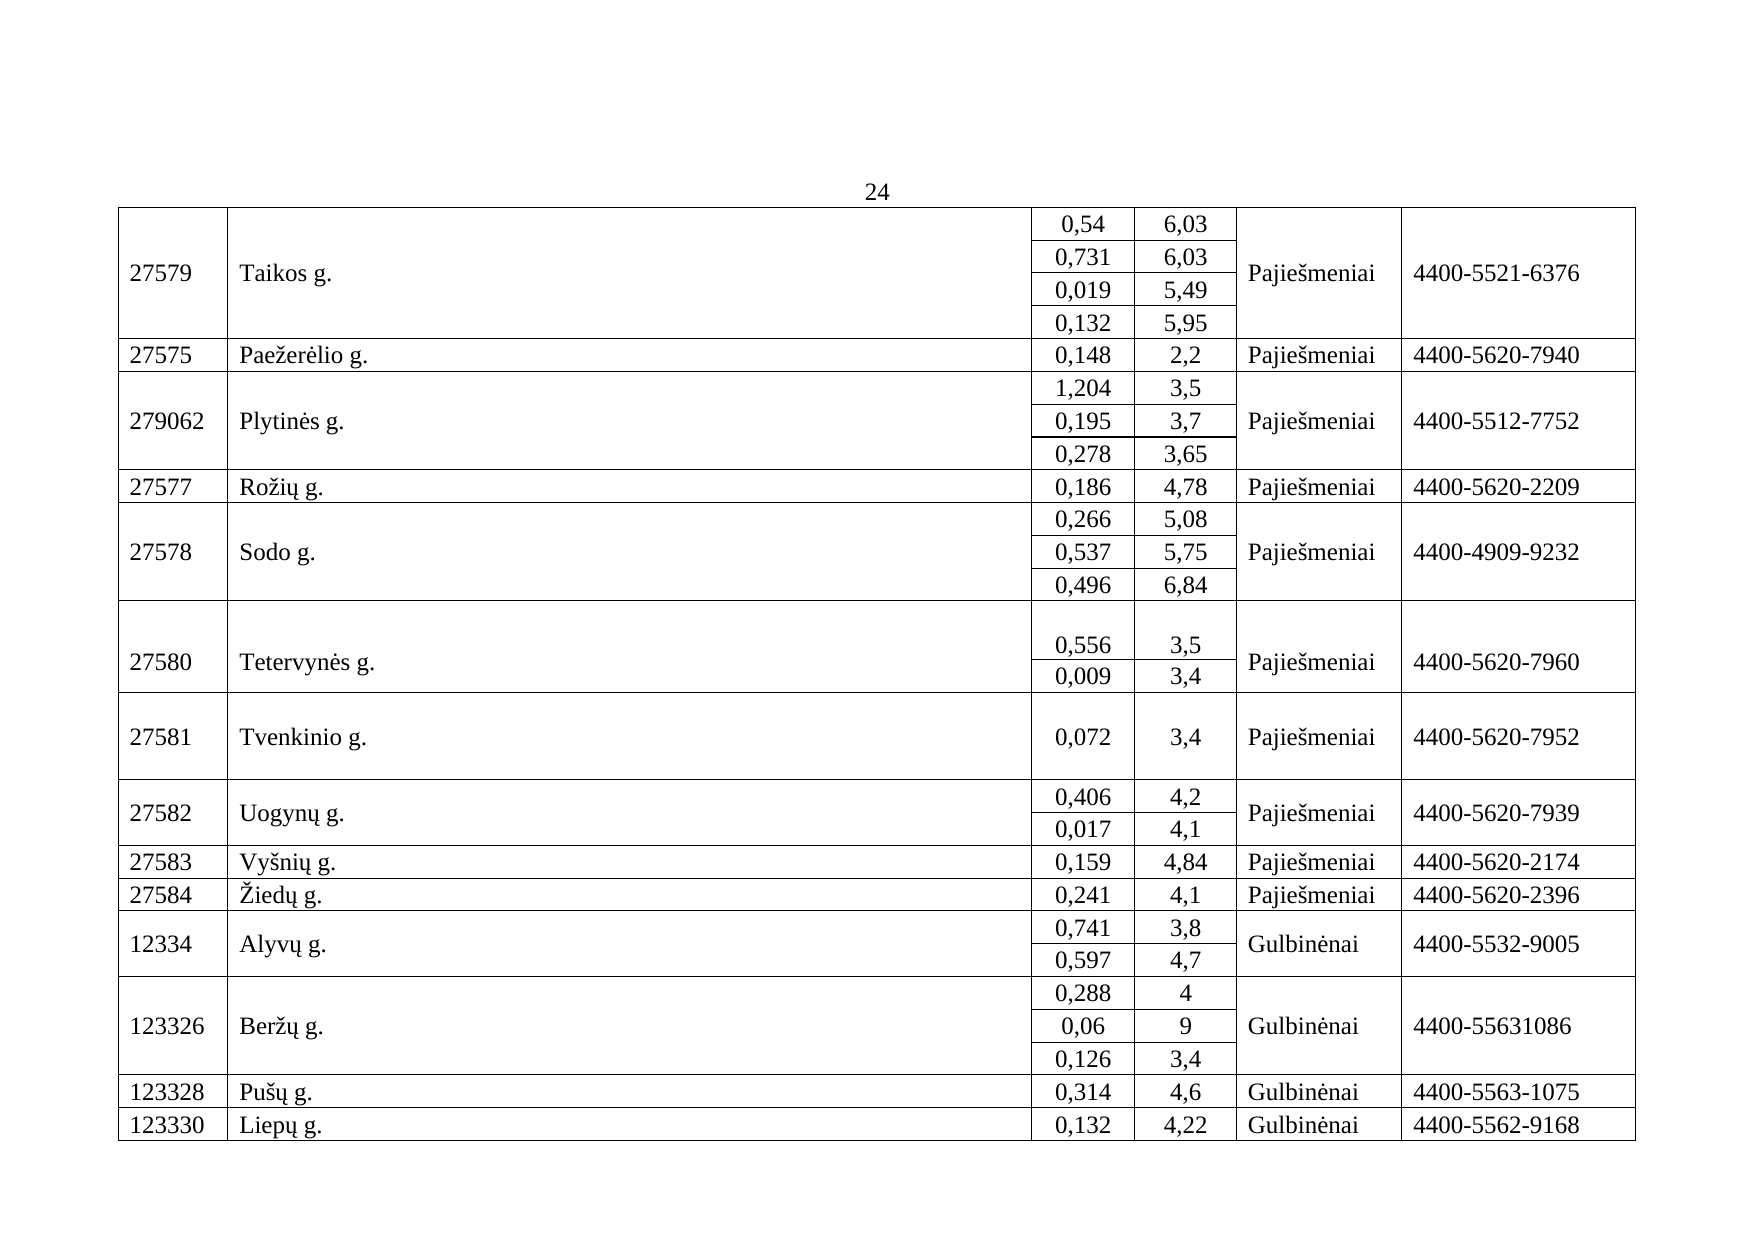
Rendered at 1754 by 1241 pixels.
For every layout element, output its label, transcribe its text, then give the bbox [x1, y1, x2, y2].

table_cell Rožių g. [228, 470, 1031, 502]
table_cell 27581 [119, 693, 227, 779]
table_cell Gulbinėnai [1237, 1108, 1401, 1140]
table_cell Žiedų g. [228, 879, 1031, 910]
table_cell Uogynų g. [228, 780, 1031, 845]
table_cell 5,49 [1135, 273, 1236, 305]
table_cell 4400-5620-7960 [1402, 601, 1635, 692]
table_cell 27583 [119, 846, 227, 877]
table_cell Liepų g. [228, 1108, 1031, 1140]
table_cell 4400-5521-6376 [1402, 208, 1635, 338]
table_cell Pajiešmeniai [1237, 208, 1401, 338]
table_cell 4,84 [1135, 846, 1236, 877]
table_cell 4400-5620-7940 [1402, 339, 1635, 371]
table_cell Pajiešmeniai [1237, 339, 1401, 371]
table_cell Alyvų g. [228, 911, 1031, 976]
table_cell 0,132 [1032, 306, 1134, 338]
table_cell 27577 [119, 470, 227, 502]
table_cell 27578 [119, 503, 227, 600]
table_cell 27579 [119, 208, 227, 338]
table_cell Beržų g. [228, 977, 1031, 1074]
table_cell 0,288 [1032, 977, 1134, 1009]
table_cell 27575 [119, 339, 227, 371]
table_cell Vyšnių g. [228, 846, 1031, 877]
table_cell Pušų g. [228, 1075, 1031, 1107]
table_cell 4400-5620-2209 [1402, 470, 1635, 502]
table_cell 9 [1135, 1010, 1236, 1042]
table_cell 0,132 [1032, 1108, 1134, 1140]
table_cell 2,2 [1135, 339, 1236, 371]
table_cell 4400-5620-7952 [1402, 693, 1635, 779]
table_cell Taikos g. [228, 208, 1031, 338]
table_cell Paežerėlio g. [228, 339, 1031, 371]
table_cell 0,266 [1032, 503, 1134, 535]
table_cell 123328 [119, 1075, 227, 1107]
table_cell 0,741 [1032, 911, 1134, 943]
table_cell Pajiešmeniai [1237, 879, 1401, 910]
table_cell 0,148 [1032, 339, 1134, 371]
table_cell 123326 [119, 977, 227, 1074]
table_cell 6,03 [1135, 208, 1236, 239]
table_cell 0,126 [1032, 1043, 1134, 1074]
table_cell 1,204 [1032, 372, 1134, 403]
table_cell 3,4 [1135, 660, 1236, 692]
table_cell 6,84 [1135, 569, 1236, 600]
table_cell 4,1 [1135, 879, 1236, 910]
table_cell 4,7 [1135, 944, 1236, 976]
table_cell 5,95 [1135, 306, 1236, 338]
table_cell Gulbinėnai [1237, 977, 1401, 1074]
table_cell Pajiešmeniai [1237, 503, 1401, 600]
table_cell Sodo g. [228, 503, 1031, 600]
table_cell 0,072 [1032, 693, 1134, 779]
table_cell 4,2 [1135, 780, 1236, 812]
table_cell 5,75 [1135, 536, 1236, 568]
table_cell 4,78 [1135, 470, 1236, 502]
table_cell 0,159 [1032, 846, 1134, 877]
table_cell 0,186 [1032, 470, 1134, 502]
table_cell 6,03 [1135, 241, 1236, 272]
table_cell Plytinės g. [228, 372, 1031, 469]
table_cell 0,54 [1032, 208, 1134, 239]
table_cell 4400-5620-2174 [1402, 846, 1635, 877]
table_cell 4,1 [1135, 813, 1236, 845]
table_cell 123330 [119, 1108, 227, 1140]
table_cell 0,019 [1032, 273, 1134, 305]
table_cell 4 [1135, 977, 1236, 1009]
table_cell 4400-5563-1075 [1402, 1075, 1635, 1107]
table_cell 3,4 [1135, 1043, 1236, 1074]
table_cell 0,731 [1032, 241, 1134, 272]
table_cell 27580 [119, 601, 227, 692]
table_cell 0,314 [1032, 1075, 1134, 1107]
table_cell 0,06 [1032, 1010, 1134, 1042]
table_cell 0,241 [1032, 879, 1134, 910]
table_cell 27582 [119, 780, 227, 845]
table_cell 0,537 [1032, 536, 1134, 568]
table_cell Gulbinėnai [1237, 1075, 1401, 1107]
table_cell Pajiešmeniai [1237, 372, 1401, 469]
table_cell 0,597 [1032, 944, 1134, 976]
table_cell 27584 [119, 879, 227, 910]
table_cell 4,6 [1135, 1075, 1236, 1107]
table_cell Pajiešmeniai [1237, 780, 1401, 845]
table_cell 4,22 [1135, 1108, 1236, 1140]
table_cell 3,5 [1135, 601, 1236, 659]
table_cell 4400-5512-7752 [1402, 372, 1635, 469]
table_cell 279062 [119, 372, 227, 469]
table_cell Tetervynės g. [228, 601, 1031, 692]
table_cell Gulbinėnai [1237, 911, 1401, 976]
table_cell 0,195 [1032, 405, 1134, 436]
table_cell 3,8 [1135, 911, 1236, 943]
table_cell 0,017 [1032, 813, 1134, 845]
table_cell 4400-5620-2396 [1402, 879, 1635, 910]
table_cell Pajiešmeniai [1237, 693, 1401, 779]
table_cell 12334 [119, 911, 227, 976]
table_cell 3,65 [1135, 438, 1236, 469]
table_cell 0,278 [1032, 438, 1134, 469]
table_cell Pajiešmeniai [1237, 846, 1401, 877]
table_cell 3,7 [1135, 405, 1236, 436]
table_cell Pajiešmeniai [1237, 470, 1401, 502]
table_cell 4400-5532-9005 [1402, 911, 1635, 976]
table_cell 0,496 [1032, 569, 1134, 600]
table_cell Pajiešmeniai [1237, 601, 1401, 692]
table_cell Tvenkinio g. [228, 693, 1031, 779]
table_cell 4400-5562-9168 [1402, 1108, 1635, 1140]
table_cell 4400-55631086 [1402, 977, 1635, 1074]
table_cell 5,08 [1135, 503, 1236, 535]
table_cell 0,556 [1032, 601, 1134, 659]
table_cell 0,009 [1032, 660, 1134, 692]
table_cell 4400-4909-9232 [1402, 503, 1635, 600]
table_cell 0,406 [1032, 780, 1134, 812]
table_cell 3,4 [1135, 693, 1236, 779]
table_cell 4400-5620-7939 [1402, 780, 1635, 845]
table_cell 3,5 [1135, 372, 1236, 403]
